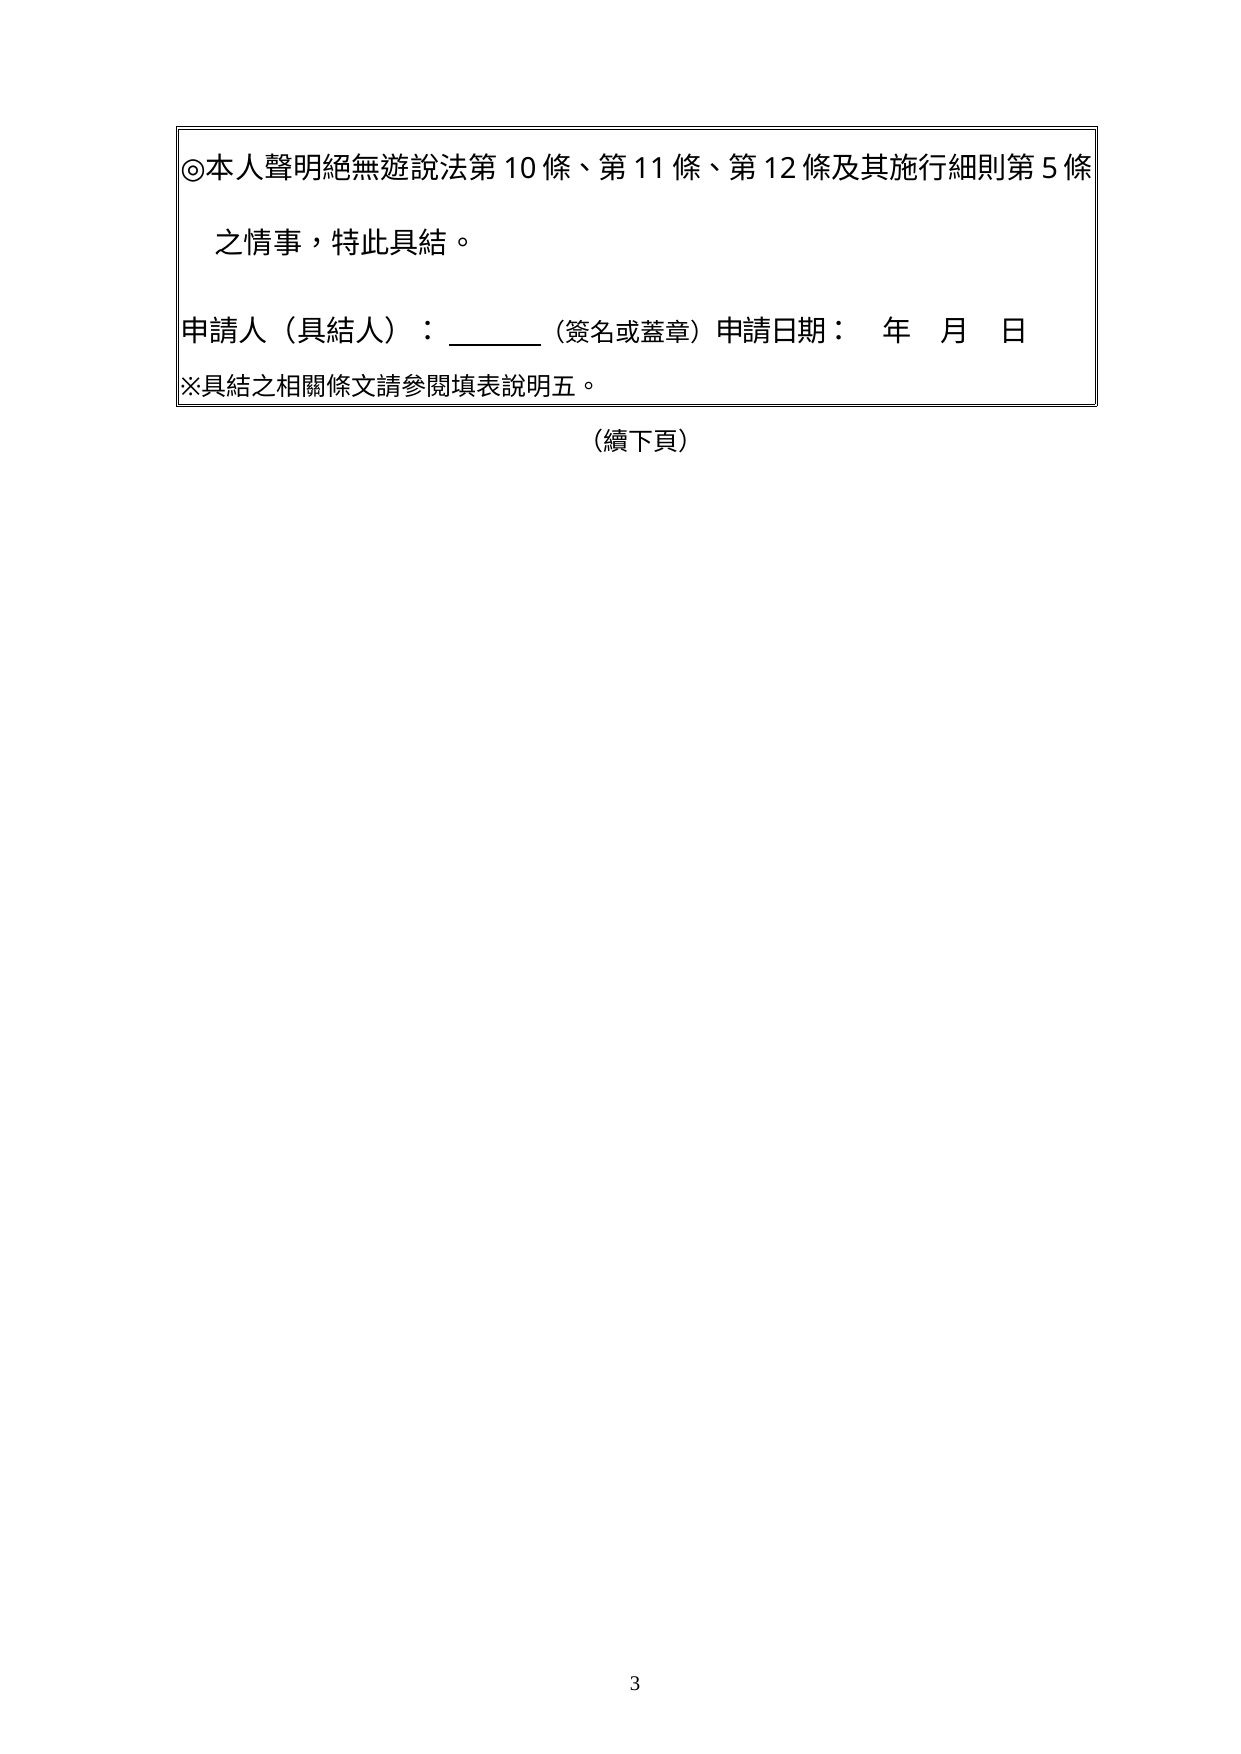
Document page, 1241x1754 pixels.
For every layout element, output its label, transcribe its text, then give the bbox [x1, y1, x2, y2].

table_cell ◎本人聲明絕無遊說法第10條、第11條、第12條及其施行細則第5條之情事，特此具結。 申請人（具結人）： （簽名或蓋章）申請日期： 年 月 日 ※具結之相關條文請參閱填表說明五。 [179, 130, 1095, 403]
